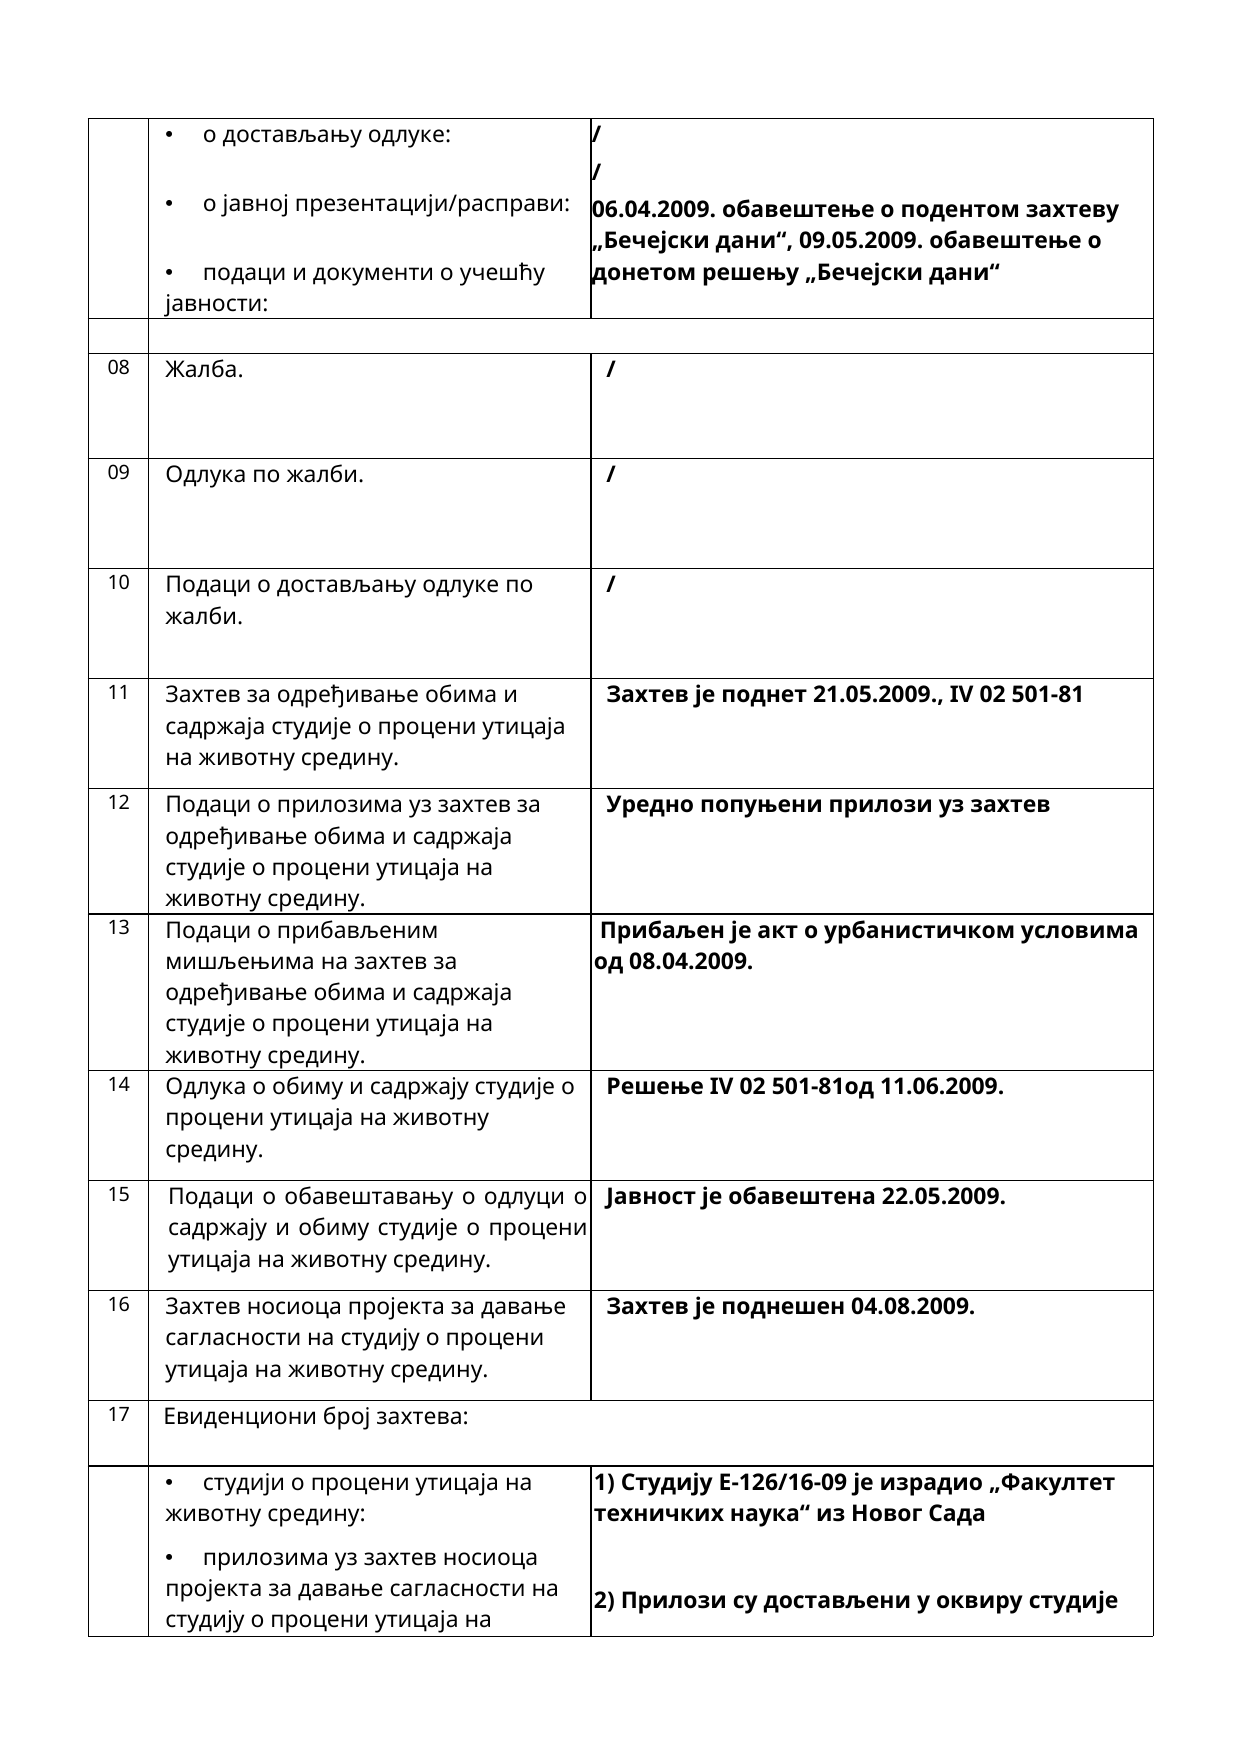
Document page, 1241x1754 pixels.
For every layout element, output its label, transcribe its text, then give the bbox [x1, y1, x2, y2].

table_cell 13 [89, 915, 148, 1070]
table_header о достављању одлуке: о јавној презентацији/расправи: подаци и документи о учешћу јавности: [149, 119, 590, 318]
table_cell Уредно попуњени прилози уз захтев [592, 789, 1153, 913]
table_cell 12 [89, 789, 148, 913]
table_cell 15 [89, 1181, 148, 1290]
table_cell / [592, 569, 1153, 678]
table_cell Подаци о прилозима уз захтев за одређивање обима и садржаја студије о процени утицаја на животну средину. [149, 789, 590, 913]
table_cell Евиденциони број захтева: [149, 1401, 1153, 1465]
table_cell 10 [89, 569, 148, 678]
table_cell [89, 319, 148, 353]
table_header / / 06.04.2009. обавештење о подентом захтеву „Бечејски дани“, 09.05.2009. обавештење о донетом решењу „Бечејски дани“ [592, 119, 1153, 318]
table_cell Јавност је обавештена 22.05.2009. [592, 1181, 1153, 1290]
table_cell Захтев за одређивање обима и садржаја студије о процени утицаја на животну средину. [149, 679, 590, 788]
table_cell Подаци о обавештавању о одлуци о садржају и обиму студије о процени утицаја на животну средину. [149, 1181, 590, 1290]
table_cell Жалба. [149, 354, 590, 458]
table_cell 16 [89, 1291, 148, 1400]
table_cell 1) Студију Е-126/16-09 је израдио „Факултет техничких наука“ из Новог Сада 2) Прилози су достављени у оквиру студије [592, 1467, 1153, 1636]
table_cell 14 [89, 1071, 148, 1180]
table_cell 11 [89, 679, 148, 788]
table_header [89, 119, 148, 318]
table_cell студији о процени утицаја на животну средину: прилозима уз захтев носиоца пројекта за давање сагласности на студију о процени утицаја на [149, 1467, 590, 1636]
table_cell 17 [89, 1401, 148, 1465]
table_cell Захтев је поднешен 04.08.2009. [592, 1291, 1153, 1400]
table_cell 09 [89, 459, 148, 568]
table_cell / [592, 459, 1153, 568]
table_cell Подаци о прибављеним мишљењима на захтев за одређивање обима и садржаја студије о процени утицаја на животну средину. [149, 915, 590, 1070]
table_cell / [592, 354, 1153, 458]
table_cell Захтев је поднет 21.05.2009., IV 02 501-81 [592, 679, 1153, 788]
table_cell Одлука по жалби. [149, 459, 590, 568]
table_cell [149, 319, 1153, 353]
table_cell Прибаљен је акт о урбанистичком условима од 08.04.2009. [592, 915, 1153, 1070]
table_cell Решење IV 02 501-81од 11.06.2009. [592, 1071, 1153, 1180]
table_cell Подаци о достављању одлуке по жалби. [149, 569, 590, 678]
table_cell Захтев носиоца пројекта за давање сагласности на студију о процени утицаја на животну средину. [149, 1291, 590, 1400]
table_cell Одлука о обиму и садржају студије о процени утицаја на животну средину. [149, 1071, 590, 1180]
table_cell [89, 1467, 148, 1636]
table_cell 08 [89, 354, 148, 458]
